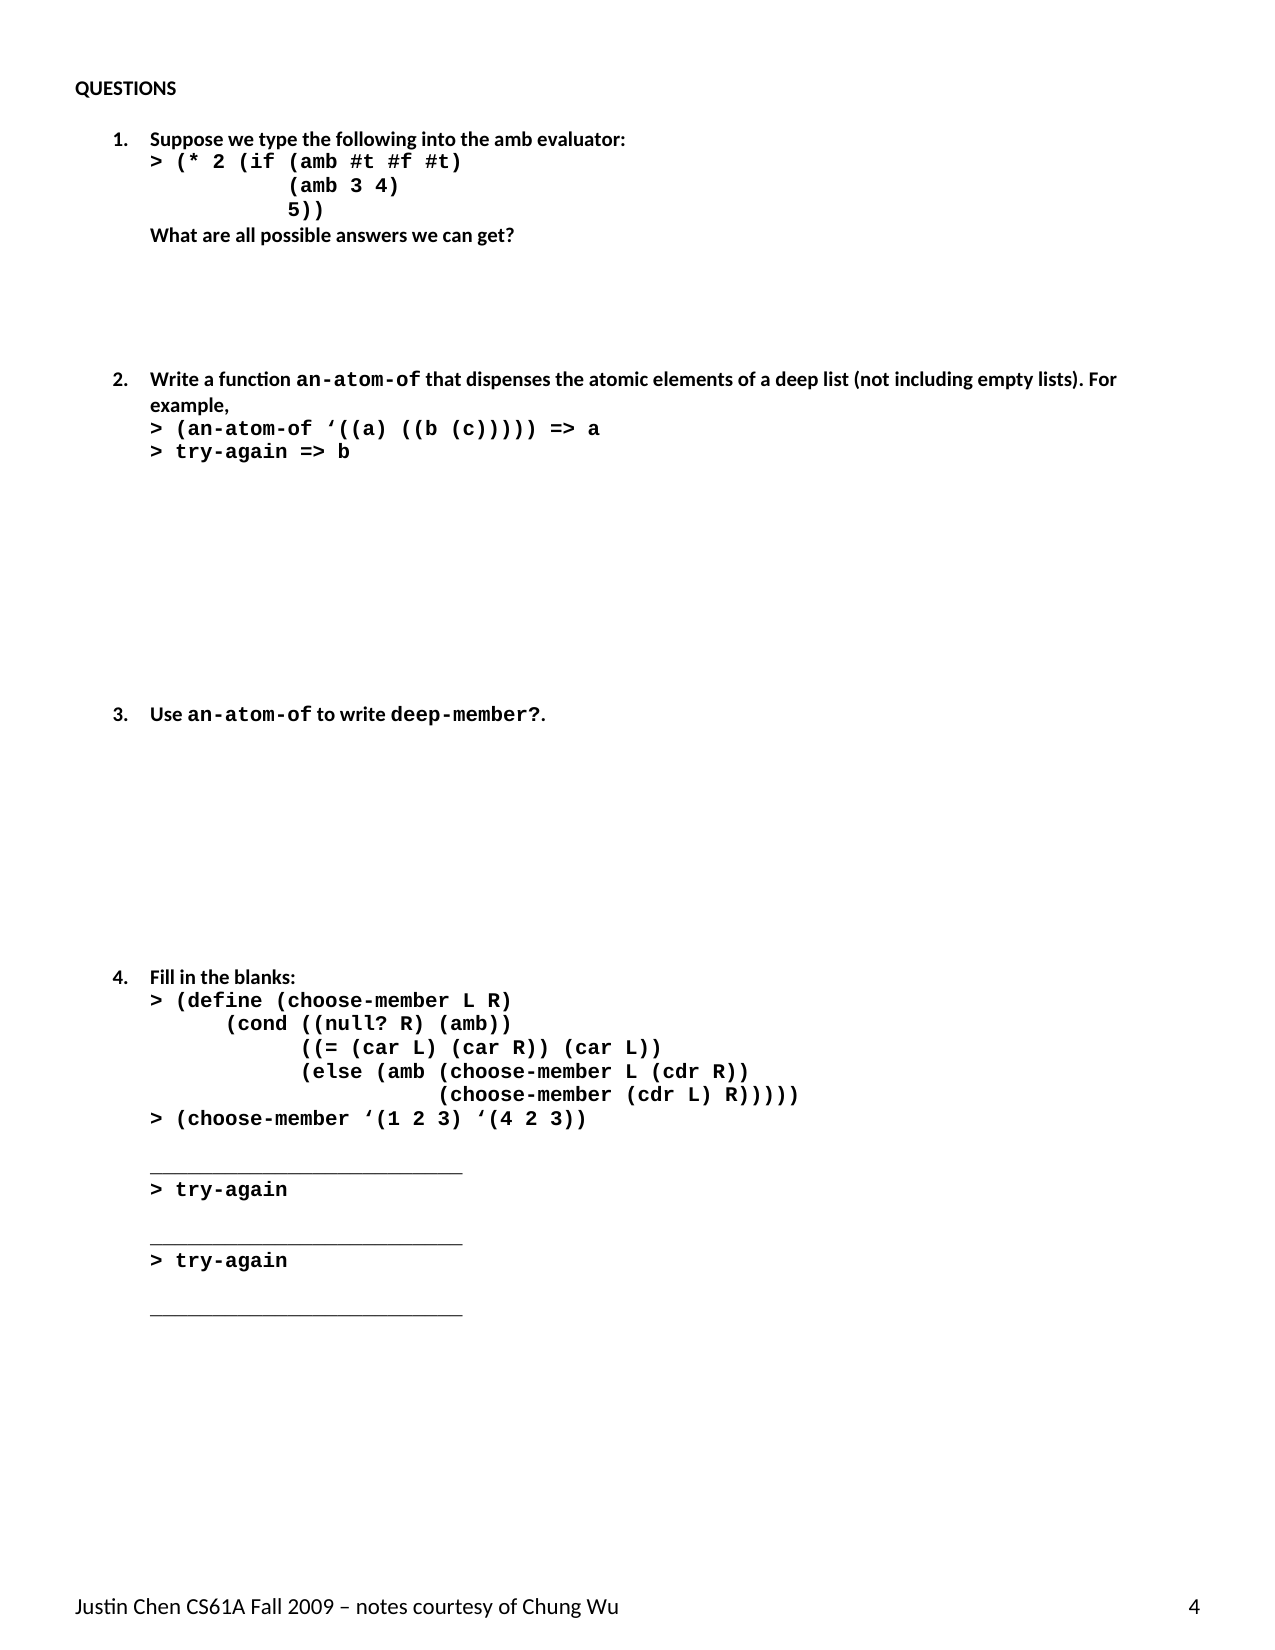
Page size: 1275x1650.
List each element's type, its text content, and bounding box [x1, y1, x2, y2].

list (cond ((null? R) (amb)) [112, 1013, 1200, 1037]
list > (choose-member ‘(1 2 3) ‘(4 2 3)) [112, 1108, 1200, 1132]
list (else (amb (choose-member L (cdr R)) [112, 1061, 1200, 1084]
list > (define (choose-member L R) [112, 990, 1200, 1013]
text QUESTIONS [75, 75, 1200, 100]
list > (an-atom-of ‘((a) ((b (c))))) => a [112, 418, 1200, 441]
list _________________________ [112, 1297, 1200, 1321]
list > try-again => b [112, 441, 1200, 465]
list ((= (car L) (car R)) (car L)) [112, 1037, 1200, 1061]
list (amb 3 4) [112, 175, 1200, 198]
list What are all possible answers we can get? [112, 222, 1200, 248]
list Suppose we type the following into the amb evaluator: [112, 126, 1200, 151]
list Use an-atom-of to write deep-member?. [112, 701, 1200, 728]
list > try-again [112, 1250, 1200, 1273]
list > try-again [112, 1179, 1200, 1203]
list _________________________ [112, 1155, 1200, 1179]
list Write a function an-atom-of that dispenses the atomic elements of a deep list (not including empty lists). For example, [112, 366, 1200, 418]
list > (* 2 (if (amb #t #f #t) [112, 151, 1200, 175]
list _________________________ [112, 1226, 1200, 1250]
list (choose-member (cdr L) R))))) [112, 1084, 1200, 1108]
list Fill in the blanks: [112, 964, 1200, 990]
list 5)) [112, 198, 1200, 222]
